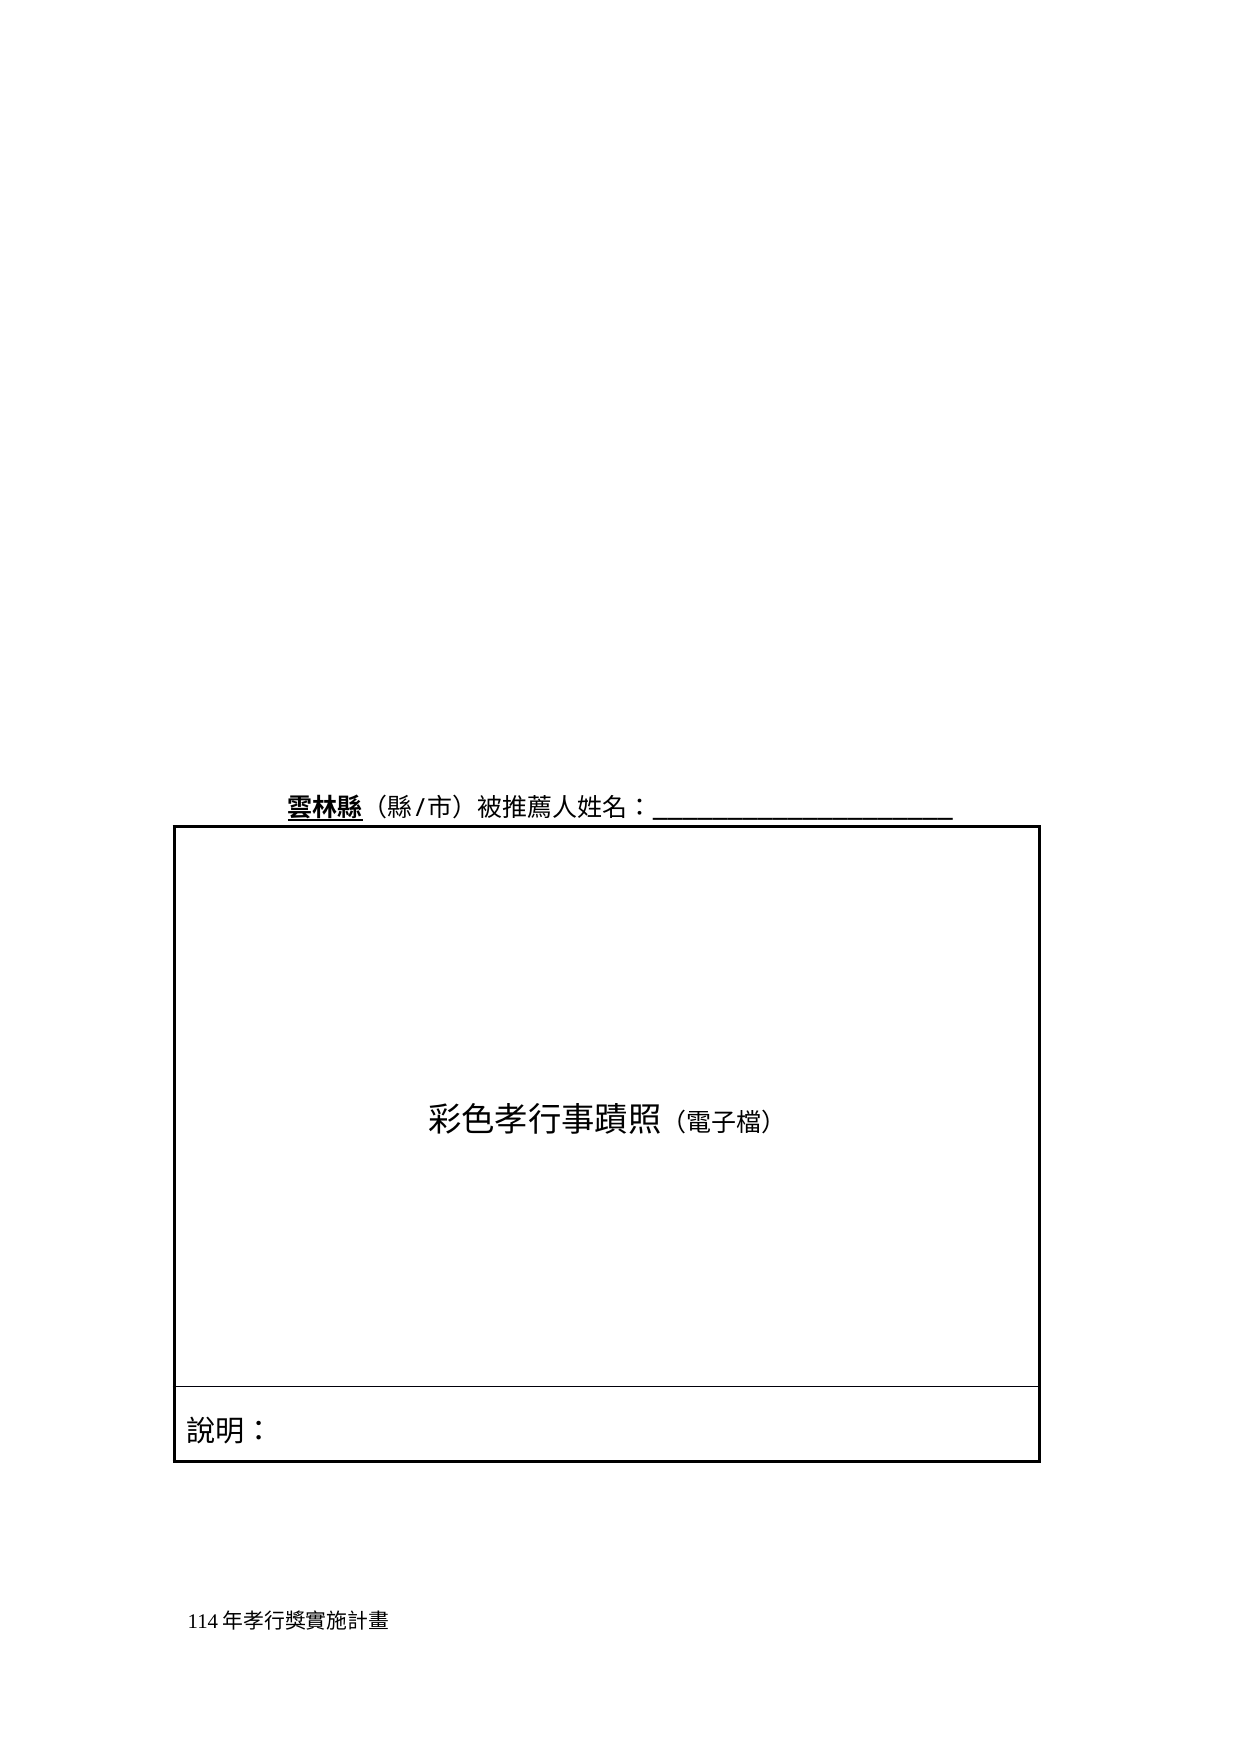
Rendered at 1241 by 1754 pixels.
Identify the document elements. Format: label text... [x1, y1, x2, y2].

text 雲林縣（縣/市）被推薦人姓名：____________________ [187, 783, 1053, 825]
table_cell 說明： [176, 1387, 1038, 1460]
table_header 彩色孝行事蹟照（電子檔） [176, 828, 1038, 1386]
